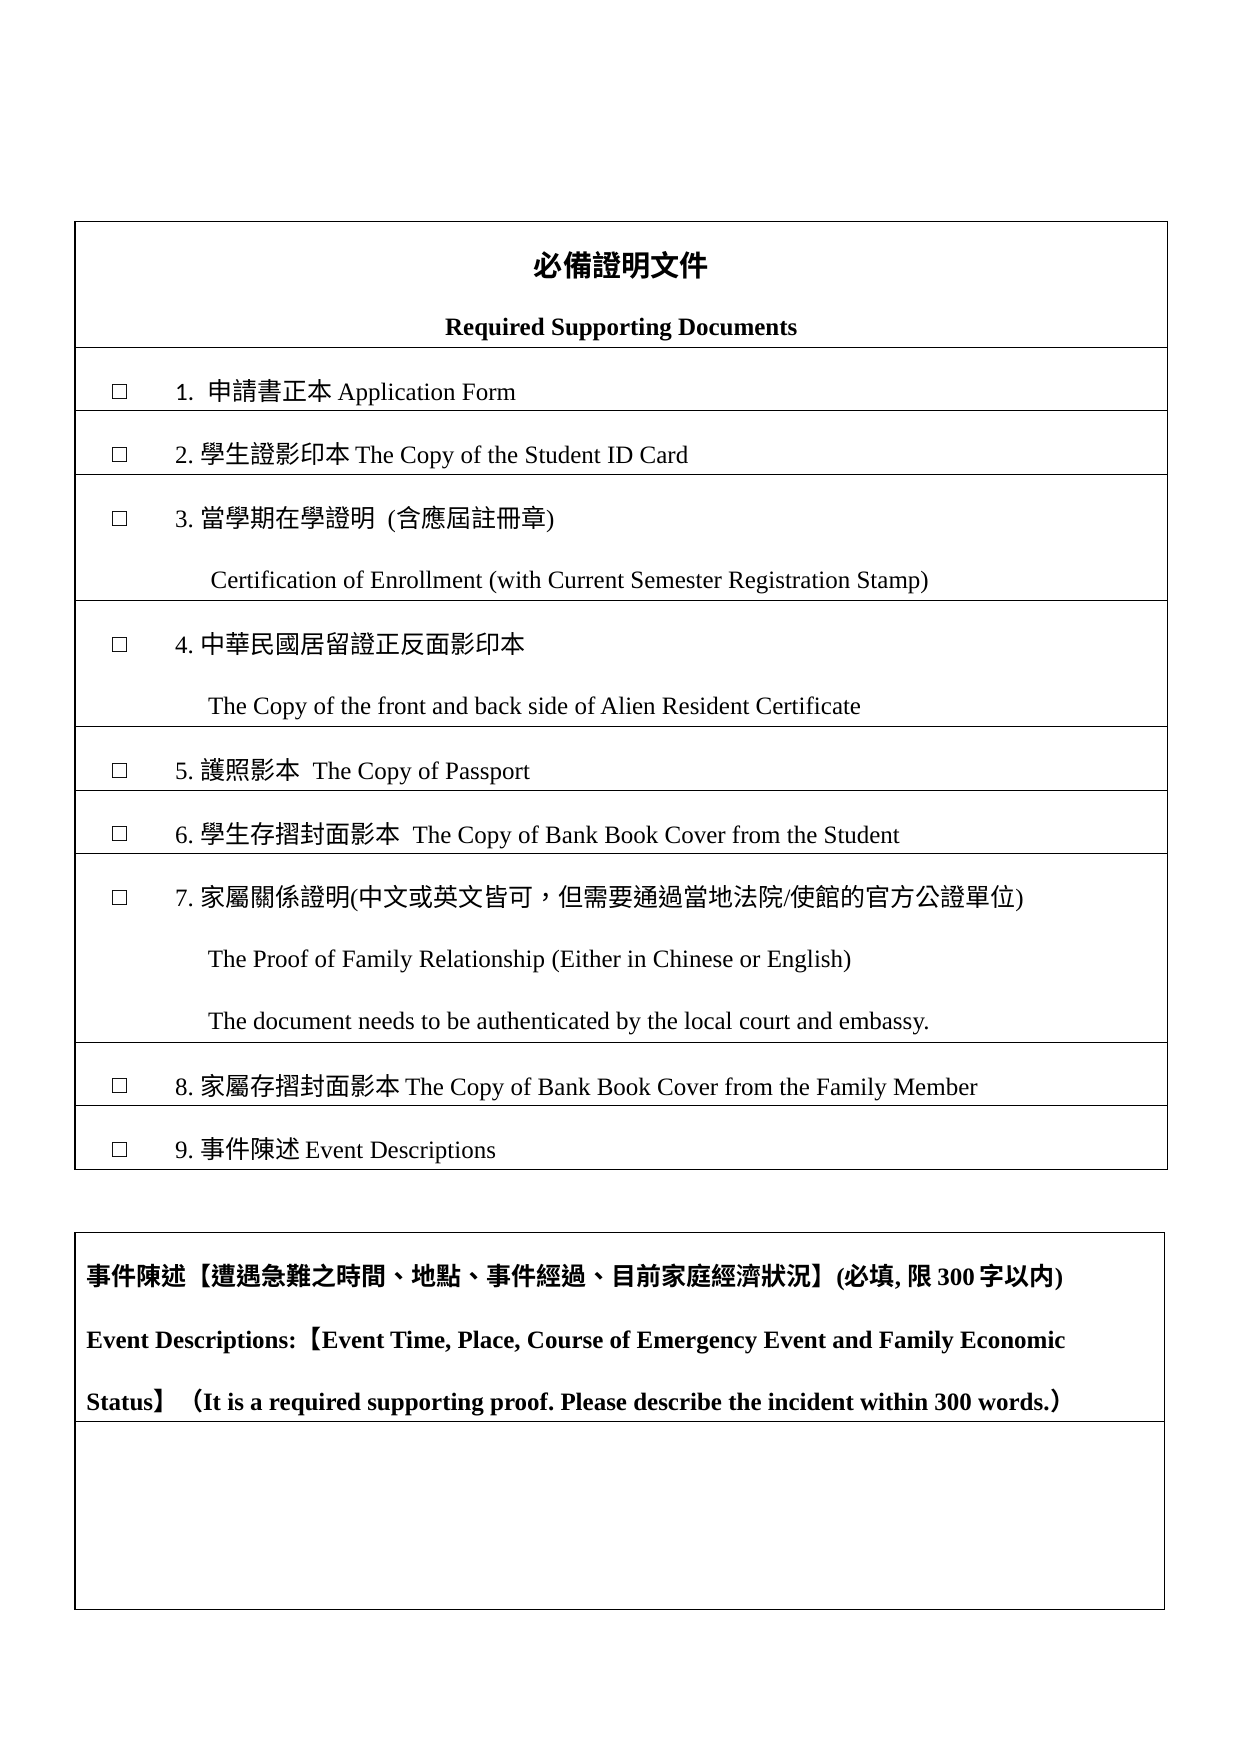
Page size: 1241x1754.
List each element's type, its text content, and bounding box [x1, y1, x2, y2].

table_cell 5. 護照影本 The Copy of Passport [164, 727, 1167, 789]
table_cell 申請書正本Application Form [164, 348, 1167, 410]
table_cell □ [76, 411, 164, 474]
table_cell □ [76, 727, 164, 789]
table_cell □ [76, 348, 164, 410]
table_cell □ [76, 1043, 164, 1105]
table_cell 2. 學生證影印本The Copy of the Student ID Card [164, 411, 1167, 474]
table_cell 7. 家屬關係證明(中文或英文皆可，但需要通過當地法院/使館的官方公證單位) The Proof of Family Relationship (Either in Chinese or English) The document needs to be authenticated by the local court and embassy. [164, 854, 1167, 1042]
table_cell □ [76, 854, 164, 1042]
table_header 事件陳述【遭遇急難之時間、地點、事件經過、目前家庭經濟狀況】(必填, 限300字以内) Event Descriptions:【Event Time, Place, Course of Emergency Event and Family Economic Status】（It is a required supporting proof. Please describe the incident within 300 words.） [76, 1233, 1164, 1421]
table_cell 8. 家屬存摺封面影本The Copy of Bank Book Cover from the Family Member [164, 1043, 1167, 1105]
table_cell 4. 中華民國居留證正反面影印本 The Copy of the front and back side of Alien Resident Certificate [164, 601, 1167, 726]
table_cell □ [76, 1106, 164, 1169]
table_cell □ [76, 601, 164, 726]
table_header 必備證明文件 Required Supporting Documents [76, 222, 1167, 347]
table_cell [76, 1422, 1164, 1609]
table_cell 6. 學生存摺封面影本 The Copy of Bank Book Cover from the Student [164, 791, 1167, 853]
table_cell 3. 當學期在學證明 (含應屆註冊章) Certification of Enrollment (with Current Semester Registration Stamp) [164, 475, 1167, 600]
table_cell □ [76, 475, 164, 600]
table_cell 9. 事件陳述Event Descriptions [164, 1106, 1167, 1169]
table_cell □ [76, 791, 164, 853]
